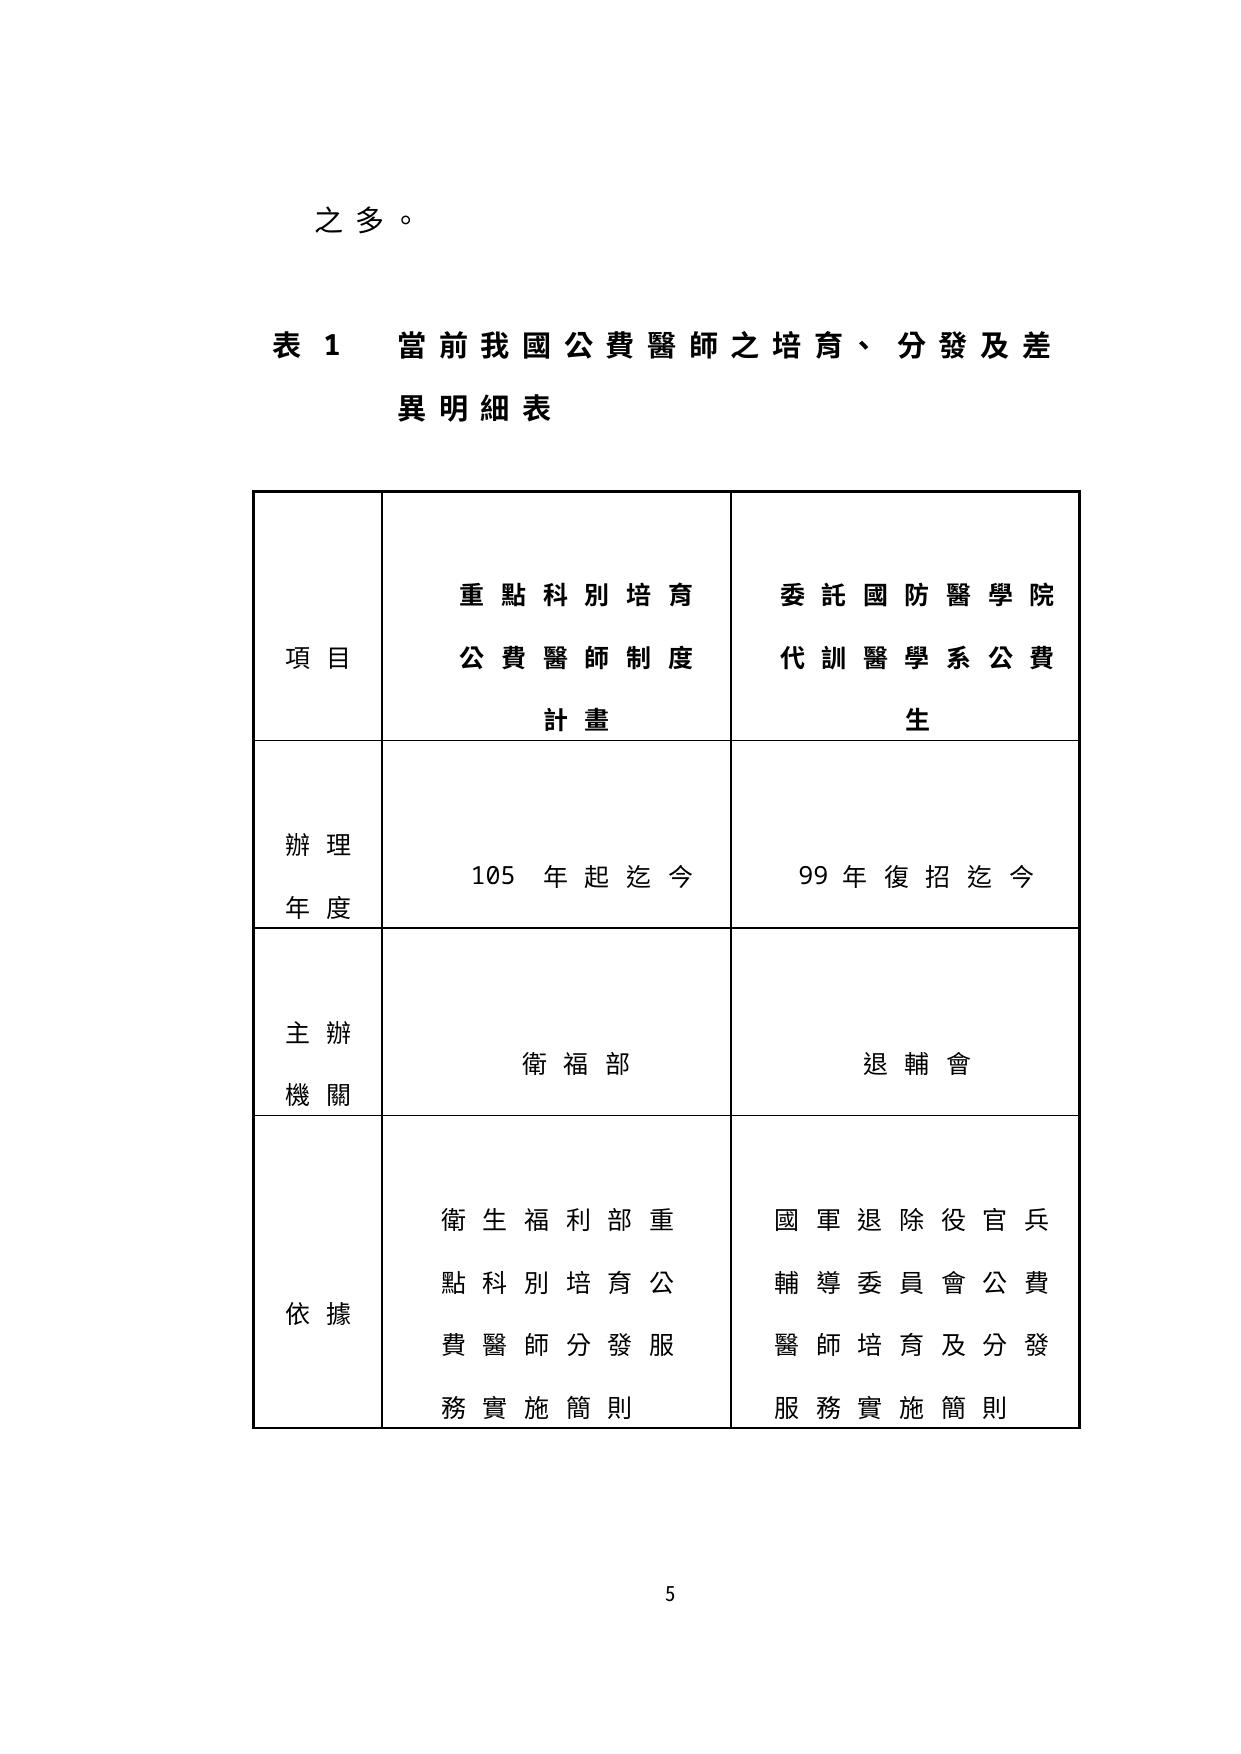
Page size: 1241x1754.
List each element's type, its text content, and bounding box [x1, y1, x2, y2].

table_cell 主辦機關 [255, 929, 381, 1115]
table_cell 105年起迄今 [383, 741, 730, 927]
text 表1 當前我國公費醫師之培育、分發及差異明細表 [240, 302, 1058, 427]
table_cell 國軍退除役官兵輔導委員會公費醫師培育及分發服務實施簡則 [732, 1116, 1078, 1427]
table_cell 衛福部 [383, 929, 730, 1115]
table_cell 衛生福利部重點科別培育公費醫師分發服務實施簡則 [383, 1116, 730, 1427]
table_header 委託國防醫學院 代訓醫學系公費生 [732, 493, 1078, 740]
table_cell 99年復招迄今 [732, 741, 1078, 927]
text 2.未履約時，賠償之倍數及金額：由同樣分發至退輔會體系者以觀，重點科別公費醫師未履行服務之違約賠償金額為受領公費4倍，而委託國防醫學院代訓公費醫師係受領公費1倍，且因二者公費待遇不同(詳表1)，前者違約賠償倍數將高於4倍。以僅服務1年為例，經估算重點科別公費醫師之賠款總金額520萬元，代訓公費醫師為65萬元，賠償金額差距可達8倍之多。 [271, 177, 1058, 240]
table_header 項目 [255, 493, 381, 740]
table_cell 辦理年度 [255, 741, 381, 927]
table_header 重點科別培育 公費醫師制度計畫 [383, 493, 730, 740]
table_cell 退輔會 [732, 929, 1078, 1115]
table_cell 依據 [255, 1116, 381, 1427]
